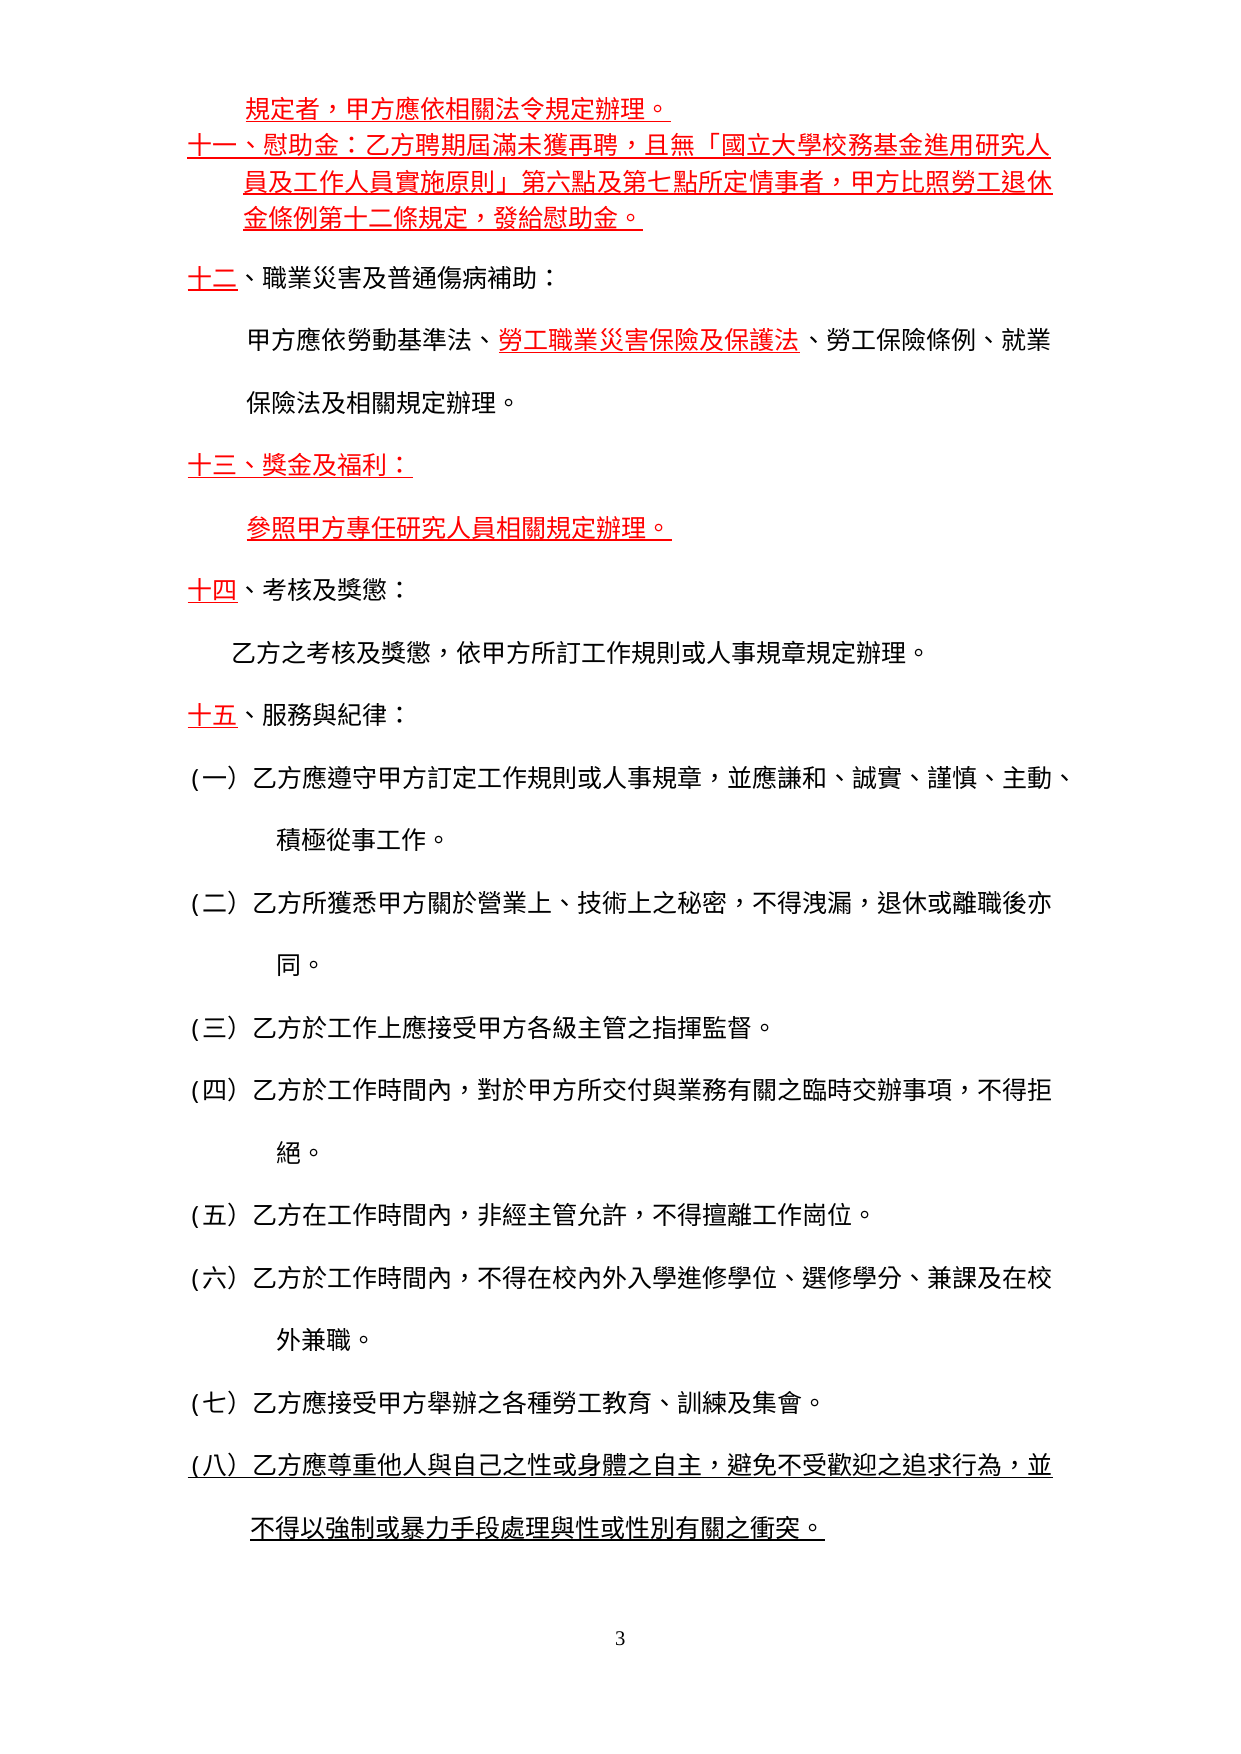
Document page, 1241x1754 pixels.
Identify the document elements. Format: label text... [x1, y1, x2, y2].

text 十一、慰助金：乙方聘期屆滿未獲再聘，且無「國立大學校務基金進用研究人員及工作人員實施原則」第六點及第七點所定情事者，甲方比照勞工退休金條例第十二條規定，發給慰助金。 [187, 126, 1053, 234]
text (八）乙方應尊重他人與自己之性或身體之自主，避免不受歡迎之追求行為，並 [188, 1422, 1053, 1477]
text 十四、考核及獎懲： [187, 547, 1053, 609]
text (六）乙方於工作時間內，不得在校內外入學進修學位、選修學分、兼課及在校外兼職。 [187, 1234, 1053, 1359]
text 十二、職業災害及普通傷病補助： [187, 234, 1053, 297]
text 不得以強制或暴力手段處理與性或性別有關之衝突。 [188, 1478, 1053, 1547]
text 十三、獎金及福利： [187, 422, 1053, 484]
text (二）乙方所獲悉甲方關於營業上、技術上之秘密，不得洩漏，退休或離職後亦同。 [187, 859, 1053, 984]
text (三）乙方於工作上應接受甲方各級主管之指揮監督。 [187, 984, 1053, 1047]
text (五）乙方在工作時間內，非經主管允許，不得擅離工作崗位。 [187, 1172, 1053, 1234]
text 十五、服務與紀律： [187, 672, 1053, 734]
text (一）乙方應遵守甲方訂定工作規則或人事規章，並應謙和、誠實、謹慎、主動、積極從事工作。 [187, 734, 1053, 859]
text 參照甲方專任研究人員相關規定辦理。 [187, 484, 1053, 547]
text 規定者，甲方應依相關法令規定辦理。 [187, 89, 1053, 126]
text 乙方之考核及獎懲，依甲方所訂工作規則或人事規章規定辦理。 [231, 609, 1053, 672]
text (七）乙方應接受甲方舉辦之各種勞工教育、訓練及集會。 [187, 1359, 1053, 1422]
text 甲方應依勞動基準法、勞工職業災害保險及保護法、勞工保險條例、就業保險法及相關規定辦理。 [246, 297, 1053, 422]
text (四）乙方於工作時間內，對於甲方所交付與業務有關之臨時交辦事項，不得拒絕。 [187, 1047, 1053, 1172]
